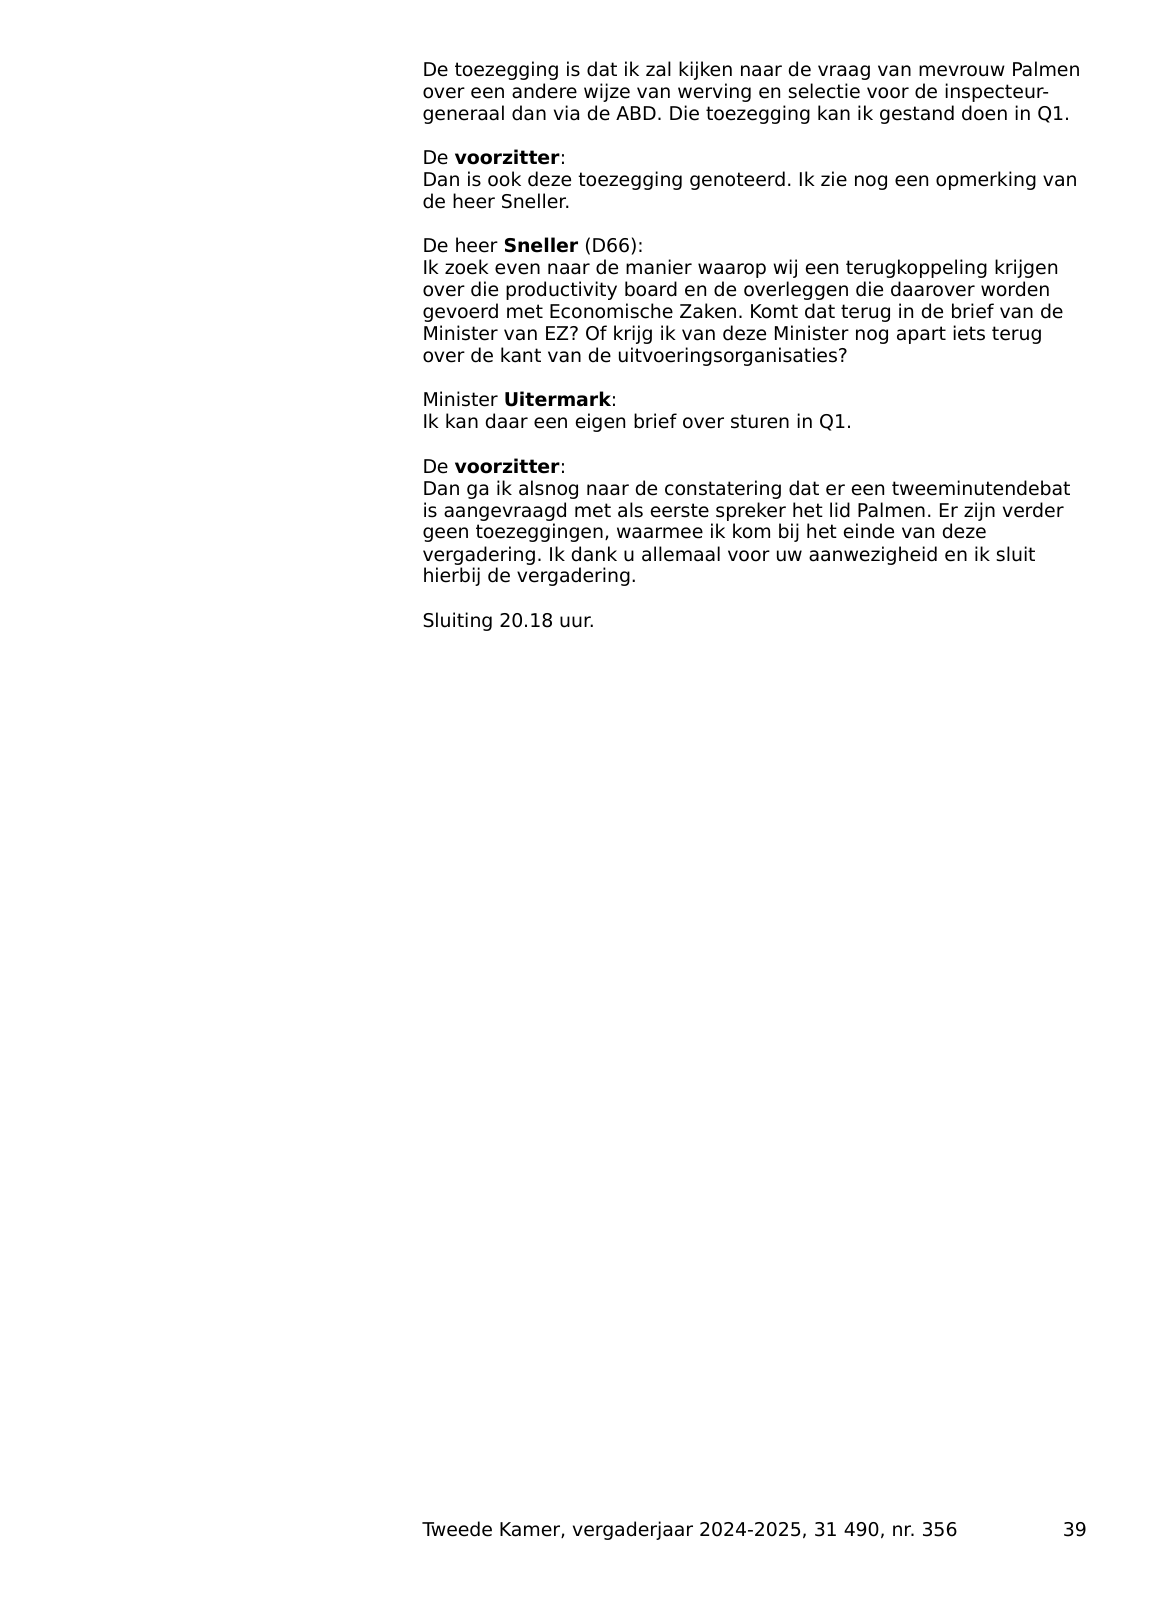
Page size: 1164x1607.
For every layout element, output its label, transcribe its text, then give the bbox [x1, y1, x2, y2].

text De voorzitter: [422, 456, 1087, 477]
text Ik zoek even naar de manier waarop wij een terugkoppeling krijgen over die productivity board en de overleggen die daarover worden gevoerd met Economische Zaken. Komt dat terug in de brief van de Minister van EZ? Of krijg ik van deze Minister nog apart iets terug over de kant van de uitvoeringsorganisaties? [422, 257, 1087, 367]
text Dan is ook deze toezegging genoteerd. Ik zie nog een opmerking van de heer Sneller. [422, 169, 1087, 213]
text Minister Uitermark: [422, 389, 1087, 411]
text De toezegging is dat ik zal kijken naar de vraag van mevrouw Palmen over een andere wijze van werving en selectie voor de inspecteur-generaal dan via de ABD. Die toezegging kan ik gestand doen in Q1. [422, 59, 1087, 125]
text Ik kan daar een eigen brief over sturen in Q1. [422, 411, 1087, 433]
text Dan ga ik alsnog naar de constatering dat er een tweeminutendebat is aangevraagd met als eerste spreker het lid Palmen. Er zijn verder geen toezeggingen, waarmee ik kom bij het einde van deze vergadering. Ik dank u allemaal voor uw aanwezigheid en ik sluit hierbij de vergadering. [422, 477, 1087, 587]
text De voorzitter: [422, 147, 1087, 169]
text De heer Sneller (D66): [422, 235, 1087, 257]
text Sluiting 20.18 uur. [422, 609, 1087, 632]
